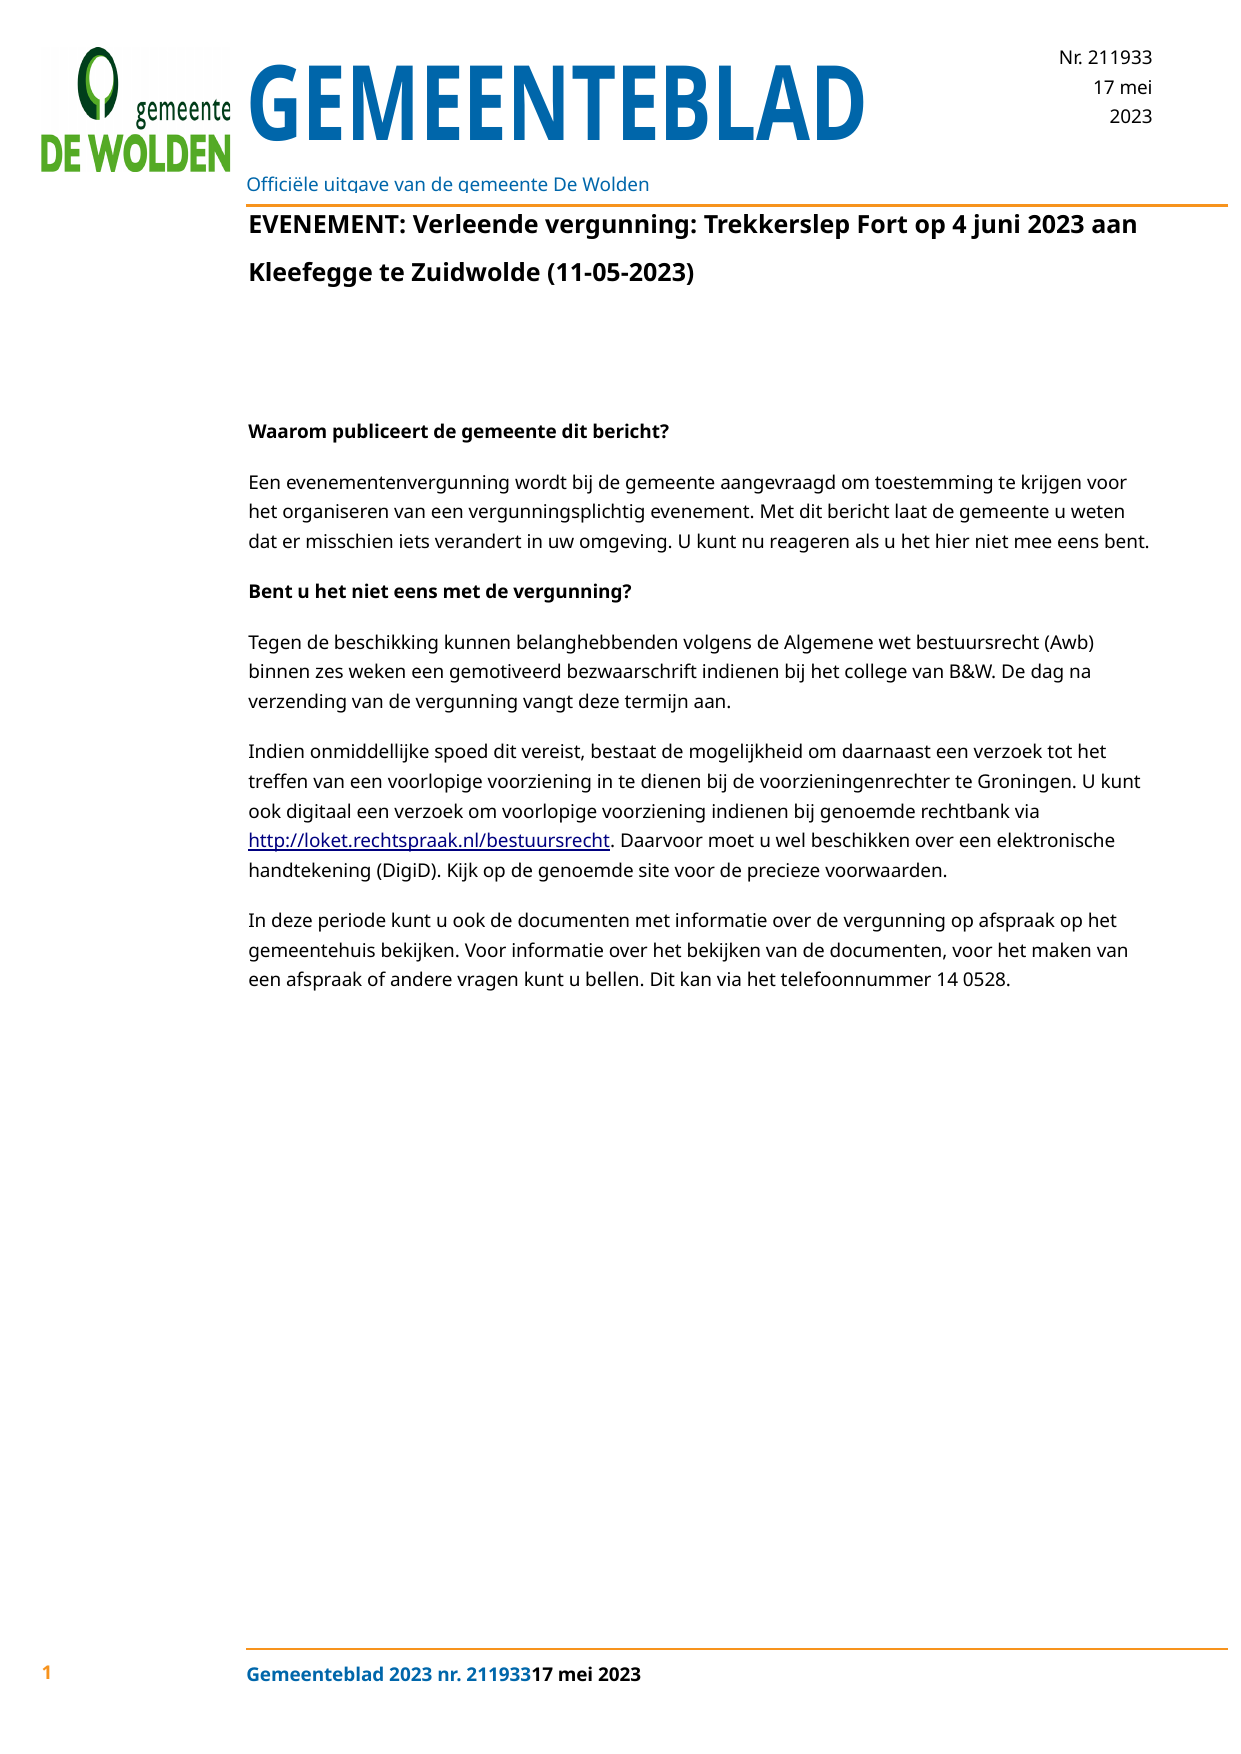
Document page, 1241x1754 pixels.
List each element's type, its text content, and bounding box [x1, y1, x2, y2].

text Waarom publiceert de gemeente dit bericht? [248, 419, 1152, 444]
text EVENEMENT: Verleende vergunning: Trekkerslep Fort op 4 juni 2023 aan Kleefegge te Zuidwolde (11-05-2023) [248, 207, 1152, 288]
text In deze periode kunt u ook de documenten met informatie over de vergunning op afspraak op het gemeentehuis bekijken. Voor informatie over het bekijken van de documenten, voor het maken van een afspraak of andere vragen kunt u bellen. Dit kan via het telefoonnummer 14 0528. [248, 907, 1152, 992]
text Indien onmiddellijke spoed dit vereist, bestaat de mogelijkheid om daarnaast een verzoek tot het treffen van een voorlopige voorziening in te dienen bij de voorzieningenrechter te Groningen. U kunt ook digitaal een verzoek om voorlopige voorziening indienen bij genoemde rechtbank via http://loket.rechtspraak.nl/bestuursrecht. Daarvoor moet u wel beschikken over een elektronische handtekening (DigiD). Kijk op de genoemde site voor de precieze voorwaarden. [248, 739, 1152, 883]
text Bent u het niet eens met de vergunning? [248, 579, 1152, 604]
text Tegen de beschikking kunnen belanghebbenden volgens de Algemene wet bestuursrecht (Awb) binnen zes weken een gemotiveerd bezwaarschrift indienen bij het college van B&W. De dag na verzending van de vergunning vangt deze termijn aan. [248, 629, 1152, 714]
text Een evenementenvergunning wordt bij de gemeente aangevraagd om toestemming te krijgen voor het organiseren van een vergunningsplichtig evenement. Met dit bericht laat de gemeente u weten dat er misschien iets verandert in uw omgeving. U kunt nu reageren als u het hier niet mee eens bent. [248, 469, 1152, 554]
picture [41, 47, 231, 172]
